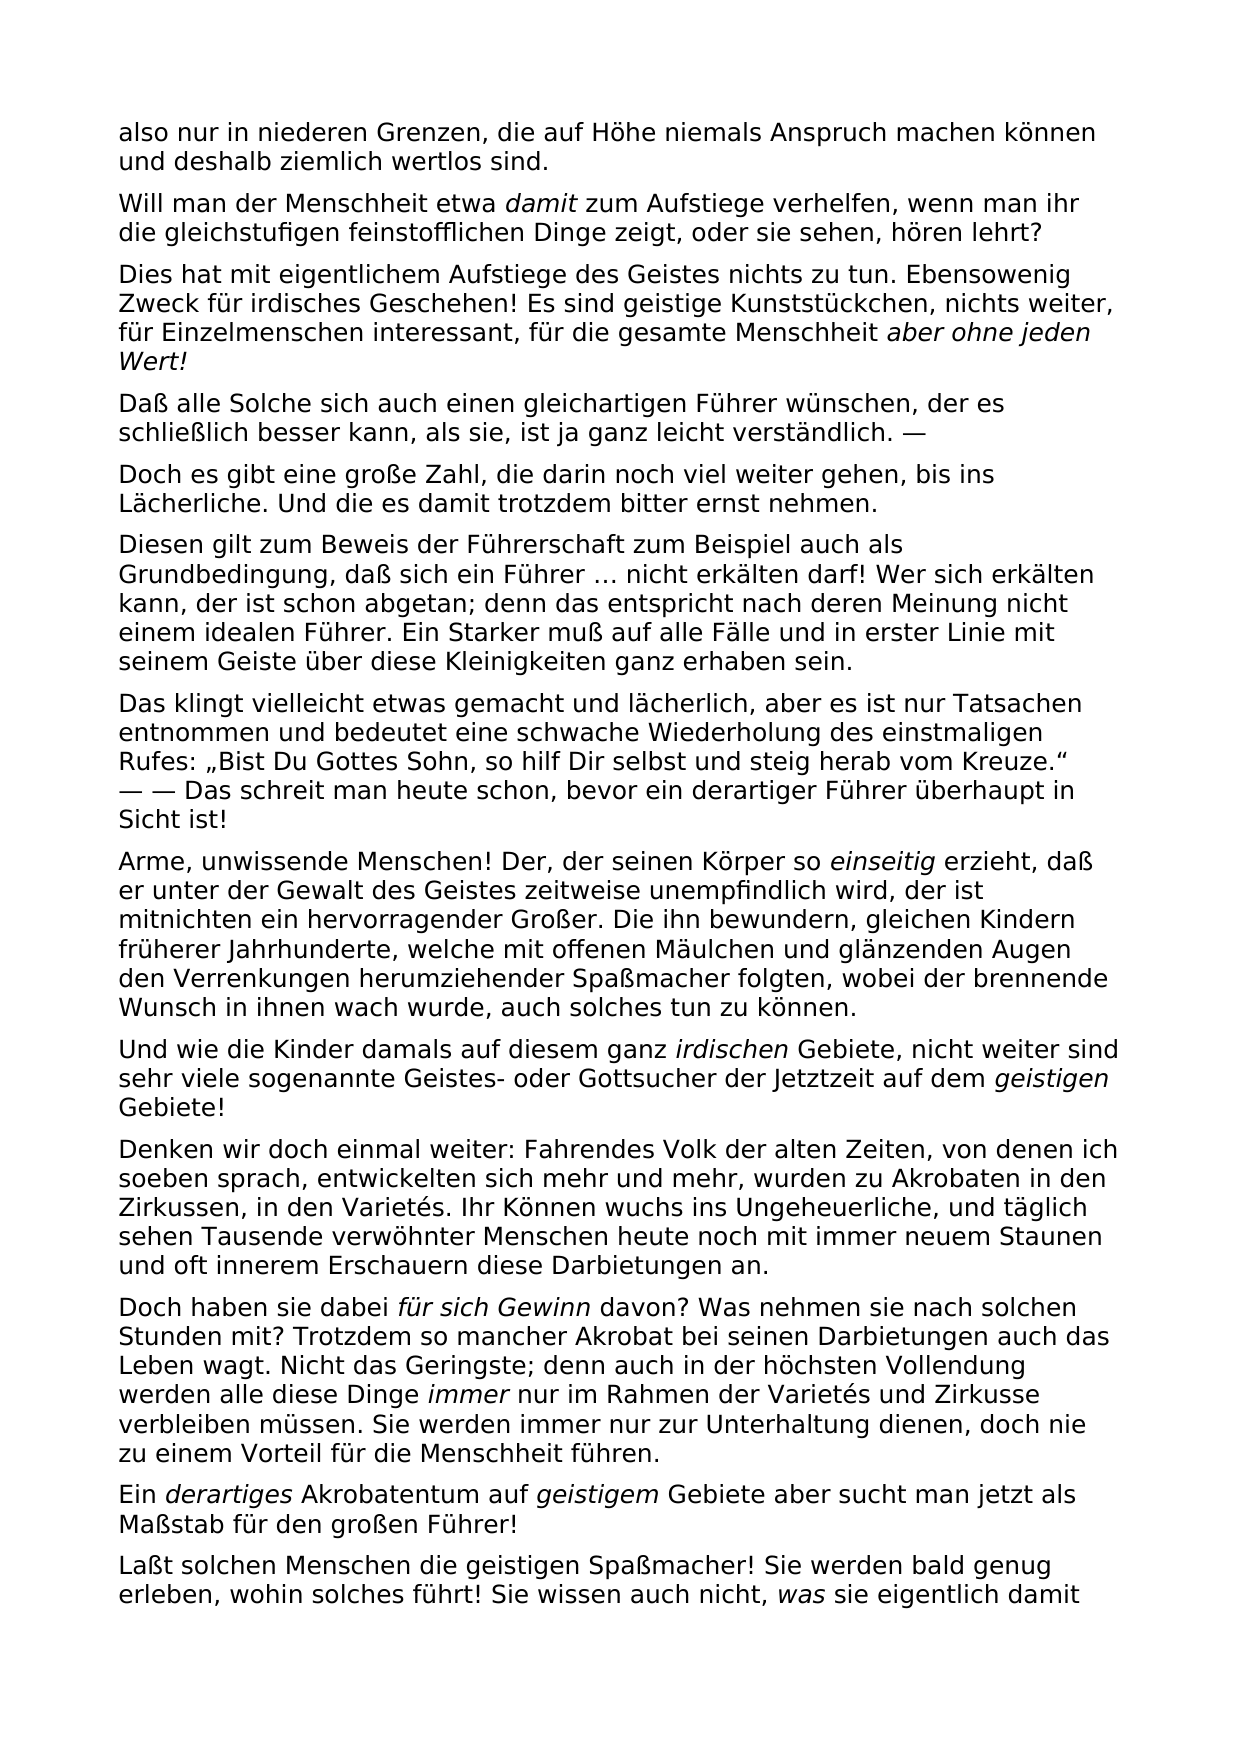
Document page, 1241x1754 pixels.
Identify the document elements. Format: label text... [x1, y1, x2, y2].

text Diesen gilt zum Beweis der Führerschaft zum Beispiel auch als Grundbedingung, daß sich ein Führer … nicht erkälten darf! Wer sich erkälten kann, der ist schon abgetan; denn das entspricht nach deren Meinung nicht einem idealen Führer. Ein Starker muß auf alle Fälle und in erster Linie mit seinem Geiste über diese Kleinigkeiten ganz erhaben sein. [118, 531, 1122, 676]
text Doch haben sie dabei für sich Gewinn davon? Was nehmen sie nach solchen Stunden mit? Trotzdem so mancher Akrobat bei seinen Darbietungen auch das Leben wagt. Nicht das Geringste; denn auch in der höchsten Vollendung werden alle diese Dinge immer nur im Rahmen der Varietés und Zirkusse verbleiben müssen. Sie werden immer nur zur Unterhaltung dienen, doch nie zu einem Vorteil für die Menschheit führen. [118, 1293, 1122, 1468]
text Doch es gibt eine große Zahl, die darin noch viel weiter gehen, bis ins Lächerliche. Und die es damit trotzdem bitter ernst nehmen. [118, 460, 1122, 518]
text Ein derartiges Akrobatentum auf geistigem Gebiete aber sucht man jetzt als Maßstab für den großen Führer! [118, 1481, 1122, 1539]
text Daß alle Solche sich auch einen gleichartigen Führer wünschen, der es schließlich besser kann, als sie, ist ja ganz leicht verständlich. — [118, 389, 1122, 447]
text Dies hat mit eigentlichem Aufstiege des Geistes nichts zu tun. Ebensowenig Zweck für irdisches Geschehen! Es sind geistige Kunststückchen, nichts weiter, für Einzelmenschen interessant, für die gesamte Menschheit aber ohne jeden Wert! [118, 260, 1122, 376]
text Laßt solchen Menschen die geistigen Spaßmacher! Sie werden bald genug erleben, wohin solches führt! Sie wissen auch nicht, was sie eigentlich damit [118, 1551, 1122, 1610]
text Denken wir doch einmal weiter: Fahrendes Volk der alten Zeiten, von denen ich soeben sprach, entwickelten sich mehr und mehr, wurden zu Akrobaten in den Zirkussen, in den Varietés. Ihr Können wuchs ins Ungeheuerliche, und täglich sehen Tausende verwöhnter Menschen heute noch mit immer neuem Staunen und oft innerem Erschauern diese Darbietungen an. [118, 1135, 1122, 1281]
text Arme, unwissende Menschen! Der, der seinen Körper so einseitig erzieht, daß er unter der Gewalt des Geistes zeitweise unempfindlich wird, der ist mitnichten ein hervorragender Großer. Die ihn bewundern, gleichen Kindern früherer Jahrhunderte, welche mit offenen Mäulchen und glänzenden Augen den Verrenkungen herumziehender Spaßmacher folgten, wobei der brennende Wunsch in ihnen wach wurde, auch solches tun zu können. [118, 847, 1122, 1022]
text Und wie die Kinder damals auf diesem ganz irdischen Gebiete, nicht weiter sind sehr viele sogenannte Geistes- oder Gottsucher der Jetztzeit auf dem geistigen Gebiete! [118, 1035, 1122, 1122]
text Das klingt vielleicht etwas gemacht und lächerlich, aber es ist nur Tatsachen entnommen und bedeutet eine schwache Wiederholung des einstmaligen Rufes: „Bist Du Gottes Sohn, so hilf Dir selbst und steig herab vom Kreuze.“ — — Das schreit man heute schon, bevor ein derartiger Führer überhaupt in Sicht ist! [118, 689, 1122, 835]
text also nur in niederen Grenzen, die auf Höhe niemals Anspruch machen können und deshalb ziemlich wertlos sind. [118, 118, 1122, 176]
text Will man der Menschheit etwa damit zum Aufstiege verhelfen, wenn man ihr die gleichstufigen feinstofflichen Dinge zeigt, oder sie sehen, hören lehrt? [118, 189, 1122, 247]
